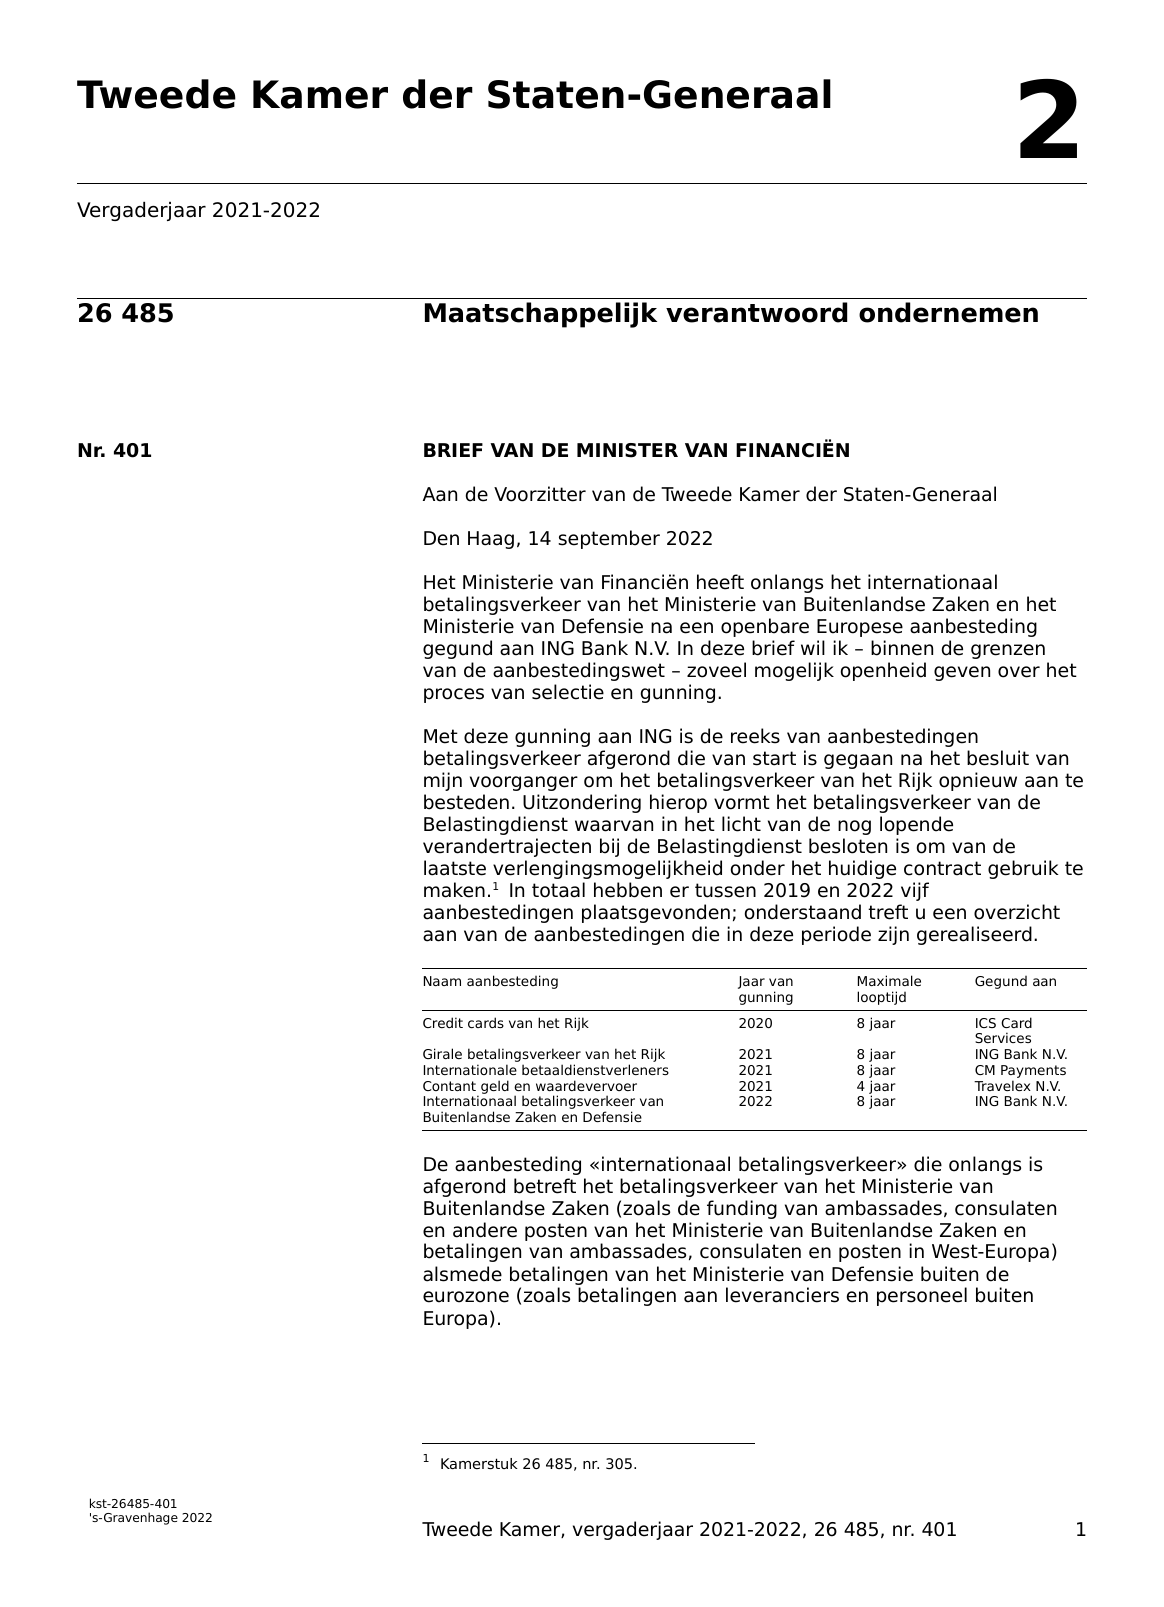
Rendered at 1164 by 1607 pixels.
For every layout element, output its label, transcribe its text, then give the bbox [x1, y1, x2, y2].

table_header Naam aanbesteding [422, 969, 732, 1010]
table_cell Girale betalingsverkeer van het Rijk [422, 1047, 732, 1063]
table_cell 4 jaar [850, 1079, 968, 1094]
table_header Jaar van gunning [732, 969, 850, 1010]
table_cell CM Payments [969, 1063, 1087, 1078]
table_header Maximale looptijd [850, 969, 968, 1010]
table_cell 8 jaar [850, 1047, 968, 1063]
table_cell 8 jaar [850, 1094, 968, 1130]
table_cell ING Bank N.V. [969, 1047, 1087, 1063]
table_cell 2022 [732, 1094, 850, 1130]
text Het Ministerie van Financiën heeft onlangs het internationaal betalingsverkeer van het Ministerie van Buitenlandse Zaken en het Ministerie van Defensie na een openbare Europese aanbesteding gegund aan ING Bank N.V. In deze brief wil ik – binnen de grenzen van de aanbestedingswet – zoveel mogelijk openheid geven over het proces van selectie en gunning. [422, 572, 1087, 704]
table_cell 2021 [732, 1047, 850, 1063]
table_cell Travelex N.V. [969, 1079, 1087, 1094]
table_cell 2021 [732, 1079, 850, 1094]
text De aanbesteding «internationaal betalingsverkeer» die onlangs is afgerond betreft het betalingsverkeer van het Ministerie van Buitenlandse Zaken (zoals de funding van ambassades, consulaten en andere posten van het Ministerie van Buitenlandse Zaken en betalingen van ambassades, consulaten en posten in West-Europa) alsmede betalingen van het Ministerie van Defensie buiten de eurozone (zoals betalingen aan leveranciers en personeel buiten Europa). [422, 1153, 1087, 1329]
text Aan de Voorzitter van de Tweede Kamer der Staten-Generaal [422, 484, 1087, 506]
table_cell Contant geld en waardevervoer [422, 1079, 732, 1094]
table_header 2 [886, 59, 1087, 183]
table_cell Credit cards van het Rijk [422, 1011, 732, 1047]
text Met deze gunning aan ING is de reeks van aanbestedingen betalingsverkeer afgerond die van start is gegaan na het besluit van mijn voorganger om het betalingsverkeer van het Rijk opnieuw aan te besteden. Uitzondering hierop vormt het betalingsverkeer van de Belastingdienst waarvan in het licht van de nog lopende verandertrajecten bij de Belastingdienst besloten is om van de laatste verlengingsmogelijkheid onder het huidige contract gebruik te maken. In totaal hebben er tussen 2019 en 2022 vijf aanbestedingen plaatsgevonden; onderstaand treft u een overzicht aan van de aanbestedingen die in deze periode zijn gerealiseerd. [422, 726, 1087, 946]
table_cell 2020 [732, 1011, 850, 1047]
table_cell Vergaderjaar 2021-2022 [77, 184, 1087, 298]
subtitle Nr. 401 BRIEF VAN DE MINISTER VAN FINANCIËN [77, 440, 1087, 462]
table_cell ICS Card Services [969, 1011, 1087, 1047]
table_cell Internationaal betalingsverkeer van Buitenlandse Zaken en Defensie [422, 1094, 732, 1130]
text Den Haag, 14 september 2022 [422, 528, 1087, 550]
table_cell ING Bank N.V. [969, 1094, 1087, 1130]
table_header Gegund aan [969, 969, 1087, 1010]
subtitle 26 485 Maatschappelijk verantwoord ondernemen [77, 299, 1087, 329]
text Kamerstuk 26 485, nr. 305. [422, 1452, 1087, 1474]
text 's-Gravenhage 2022 [88, 1511, 323, 1525]
table_cell Internationale betaaldienstverleners [422, 1063, 732, 1078]
table_cell 8 jaar [850, 1011, 968, 1047]
table_header Tweede Kamer der Staten-Generaal [77, 59, 886, 183]
text kst-26485-401 [88, 1497, 323, 1511]
table_cell 2021 [732, 1063, 850, 1078]
table_cell 8 jaar [850, 1063, 968, 1078]
